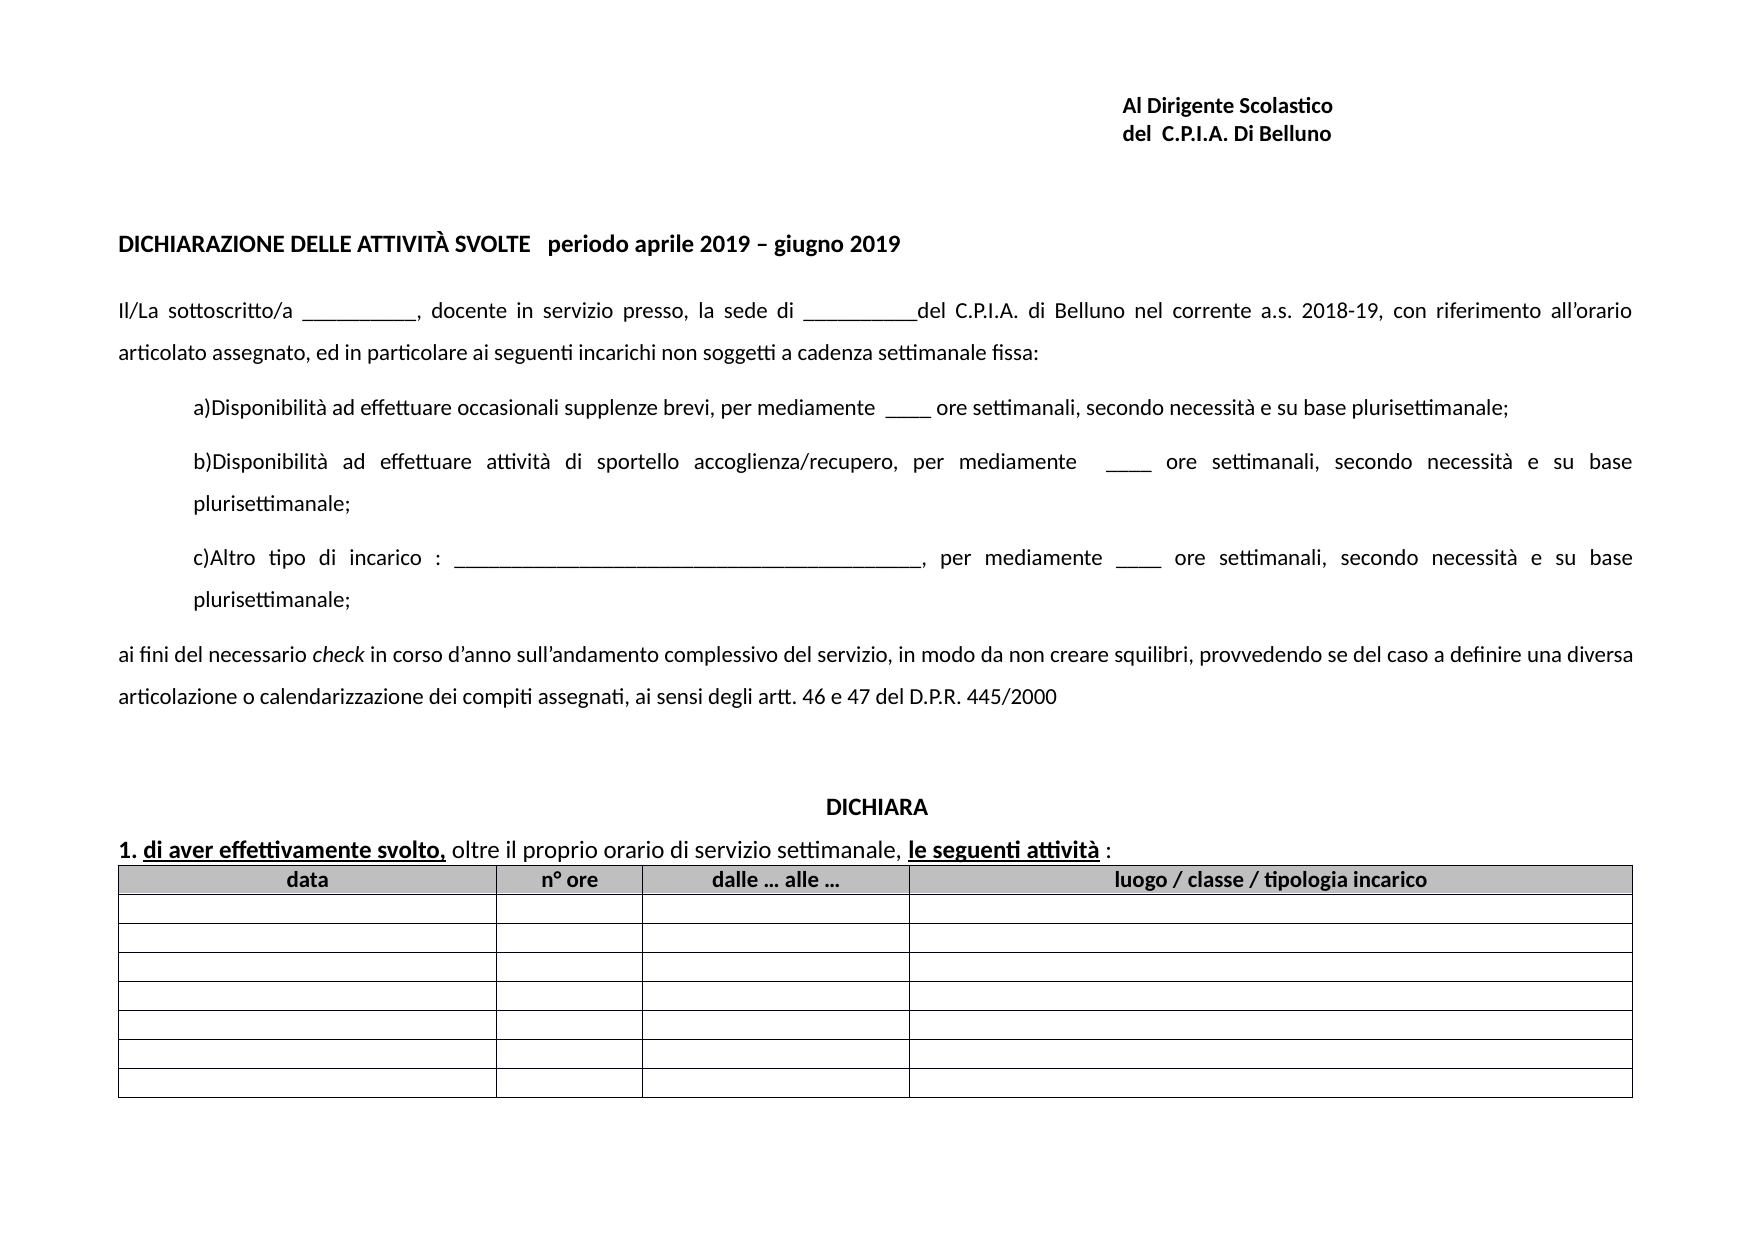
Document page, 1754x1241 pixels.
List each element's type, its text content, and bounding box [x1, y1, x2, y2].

table_cell [497, 982, 642, 1010]
table_cell [119, 1011, 496, 1039]
table_cell [910, 1069, 1632, 1097]
text Al Dirigente Scolastico [1122, 92, 1636, 119]
table_header data [119, 866, 496, 893]
table_cell [643, 895, 909, 923]
list Disponibilità ad effettuare occasionali supplenze brevi, per mediamente ____ ore settimanali, secondo necessità e su base plurisettimanale; [193, 393, 1636, 421]
table_cell [497, 1011, 642, 1039]
text del C.P.I.A. Di Belluno [1122, 119, 1636, 148]
table_cell [497, 1069, 642, 1097]
table_cell [910, 924, 1632, 952]
table_cell [119, 895, 496, 923]
table_cell [497, 924, 642, 952]
table_cell [910, 1011, 1632, 1039]
table_cell [497, 1040, 642, 1068]
text 1. di aver effettivamente svolto, oltre il proprio orario di servizio settimanale, le seguenti attività : [118, 834, 1636, 864]
table_cell [643, 982, 909, 1010]
table_cell [643, 1011, 909, 1039]
table_header dalle … alle … [643, 866, 909, 893]
table_header luogo / classe / tipologia incarico [910, 866, 1632, 893]
text ai fini del necessario check in corso d’anno sull’andamento complessivo del servizio, in modo da non creare squilibri, provvedendo se del caso a definire una diversa articolazione o calendarizzazione dei compiti assegnati, ai sensi degli artt. 46 e 47 del D.P.R. 445/2000 [118, 640, 1636, 710]
table_cell [910, 1040, 1632, 1068]
table_cell [643, 1069, 909, 1097]
table_cell [643, 1040, 909, 1068]
table_cell [119, 1040, 496, 1068]
table_cell [119, 982, 496, 1010]
table_cell [119, 924, 496, 952]
list Altro tipo di incarico : _________________________________________, per mediamente ____ ore settimanali, secondo necessità e su base plurisettimanale; [193, 543, 1636, 613]
text DICHIARAZIONE DELLE ATTIVITÀ SVOLTE periodo aprile 2019 – giugno 2019 [118, 228, 1636, 259]
table_header n° ore [497, 866, 642, 893]
text Il/La sottoscritto/a __________, docente in servizio presso, la sede di __________del C.P.I.A. di Belluno nel corrente a.s. 2018-19, con riferimento all’orario articolato assegnato, ed in particolare ai seguenti incarichi non soggetti a cadenza settimanale fissa: [118, 296, 1636, 366]
text DICHIARA [118, 791, 1636, 821]
table_cell [497, 895, 642, 923]
table_cell [497, 953, 642, 981]
table_cell [643, 953, 909, 981]
table_cell [910, 953, 1632, 981]
list Disponibilità ad effettuare attività di sportello accoglienza/recupero, per mediamente ____ ore settimanali, secondo necessità e su base plurisettimanale; [193, 447, 1636, 517]
table_cell [643, 924, 909, 952]
table_cell [910, 895, 1632, 923]
table_cell [119, 1069, 496, 1097]
table_cell [910, 982, 1632, 1010]
table_cell [119, 953, 496, 981]
